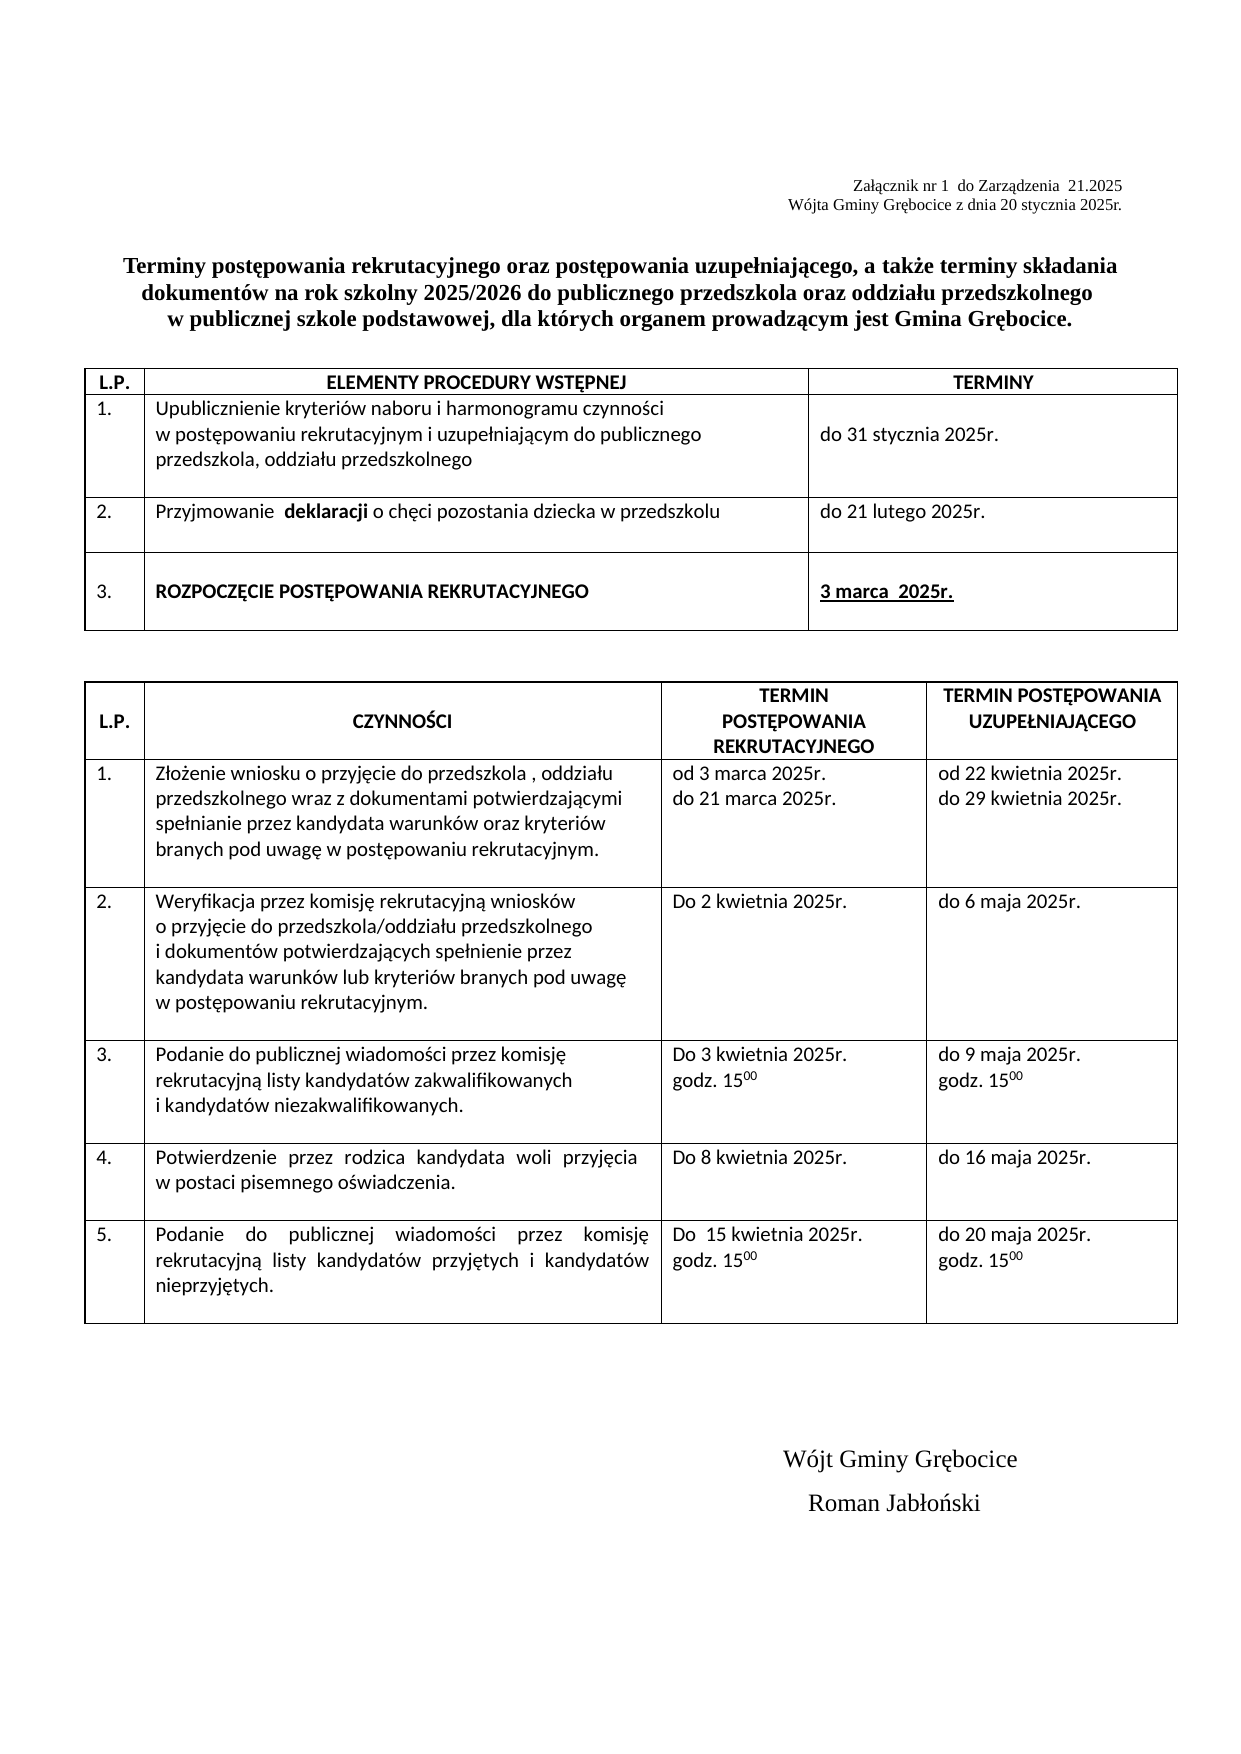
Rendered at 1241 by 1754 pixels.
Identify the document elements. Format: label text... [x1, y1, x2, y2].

table_header TERMINY [809, 369, 1177, 394]
table_cell 4. [86, 1144, 144, 1220]
table_cell Do 3 kwietnia 2025r. godz. 1500 [662, 1041, 926, 1143]
table_cell Złożenie wniosku o przyjęcie do przedszkola , oddziału przedszkolnego wraz z dokumentami potwierdzającymi spełnianie przez kandydata warunków oraz kryteriów branych pod uwagę w postępowaniu rekrutacyjnym. [145, 760, 661, 887]
table_cell Potwierdzenie przez rodzica kandydata woli przyjęcia w postaci pisemnego oświadczenia. [145, 1144, 661, 1220]
table_cell 2. [86, 498, 144, 552]
table_cell do 16 maja 2025r. [927, 1144, 1177, 1220]
table_cell Podanie do publicznej wiadomości przez komisję rekrutacyjną listy kandydatów przyjętych i kandydatów nieprzyjętych. [145, 1221, 661, 1323]
table_header L.P. [86, 369, 144, 394]
table_cell 1. [86, 760, 144, 887]
text Wójt Gminy Grębocice [118, 1444, 1122, 1473]
text Wójta Gminy Grębocice z dnia 20 stycznia 2025r. [118, 195, 1122, 214]
table_header CZYNNOŚCI [145, 683, 661, 759]
table_cell do 20 maja 2025r. godz. 1500 [927, 1221, 1177, 1323]
table_cell do 31 stycznia 2025r. [809, 395, 1177, 497]
table_cell Przyjmowanie deklaracji o chęci pozostania dziecka w przedszkolu [145, 498, 808, 552]
table_cell Do 2 kwietnia 2025r. [662, 888, 926, 1040]
table_cell do 21 lutego 2025r. [809, 498, 1177, 552]
table_cell do 6 maja 2025r. [927, 888, 1177, 1040]
table_header L.P. [86, 683, 144, 759]
table_cell do 9 maja 2025r. godz. 1500 [927, 1041, 1177, 1143]
table_cell 2. [86, 888, 144, 1040]
text Załącznik nr 1 do Zarządzenia 21.2025 [118, 176, 1122, 195]
table_cell 3. [86, 553, 144, 629]
table_cell 5. [86, 1221, 144, 1323]
table_cell od 22 kwietnia 2025r. do 29 kwietnia 2025r. [927, 760, 1177, 887]
table_cell od 3 marca 2025r. do 21 marca 2025r. [662, 760, 926, 887]
table_cell Do 8 kwietnia 2025r. [662, 1144, 926, 1220]
table_header TERMIN POSTĘPOWANIA REKRUTACYJNEGO [662, 683, 926, 759]
table_cell Upublicznienie kryteriów naboru i harmonogramu czynności w postępowaniu rekrutacyjnym i uzupełniającym do publicznego przedszkola, oddziału przedszkolnego [145, 395, 808, 497]
table_cell 3 marca 2025r. [809, 553, 1177, 629]
table_header TERMIN POSTĘPOWANIA UZUPEŁNIAJĄCEGO [927, 683, 1177, 759]
table_cell 3. [86, 1041, 144, 1143]
table_header ELEMENTY PROCEDURY WSTĘPNEJ [145, 369, 808, 394]
table_cell ROZPOCZĘCIE POSTĘPOWANIA REKRUTACYJNEGO [145, 553, 808, 629]
text Terminy postępowania rekrutacyjnego oraz postępowania uzupełniającego, a także terminy składania dokumentów na rok szkolny 2025/2026 do publicznego przedszkola oraz oddziału przedszkolnego w publicznej szkole podstawowej, dla których organem prowadzącym jest Gmina Grębocice. [118, 252, 1122, 331]
table_cell Do 15 kwietnia 2025r. godz. 1500 [662, 1221, 926, 1323]
table_cell Weryfikacja przez komisję rekrutacyjną wniosków o przyjęcie do przedszkola/oddziału przedszkolnego i dokumentów potwierdzających spełnienie przez kandydata warunków lub kryteriów branych pod uwagę w postępowaniu rekrutacyjnym. [145, 888, 661, 1040]
table_cell 1. [86, 395, 144, 497]
table_cell Podanie do publicznej wiadomości przez komisję rekrutacyjną listy kandydatów zakwalifikowanych i kandydatów niezakwalifikowanych. [145, 1041, 661, 1143]
text Roman Jabłoński [118, 1488, 1122, 1516]
